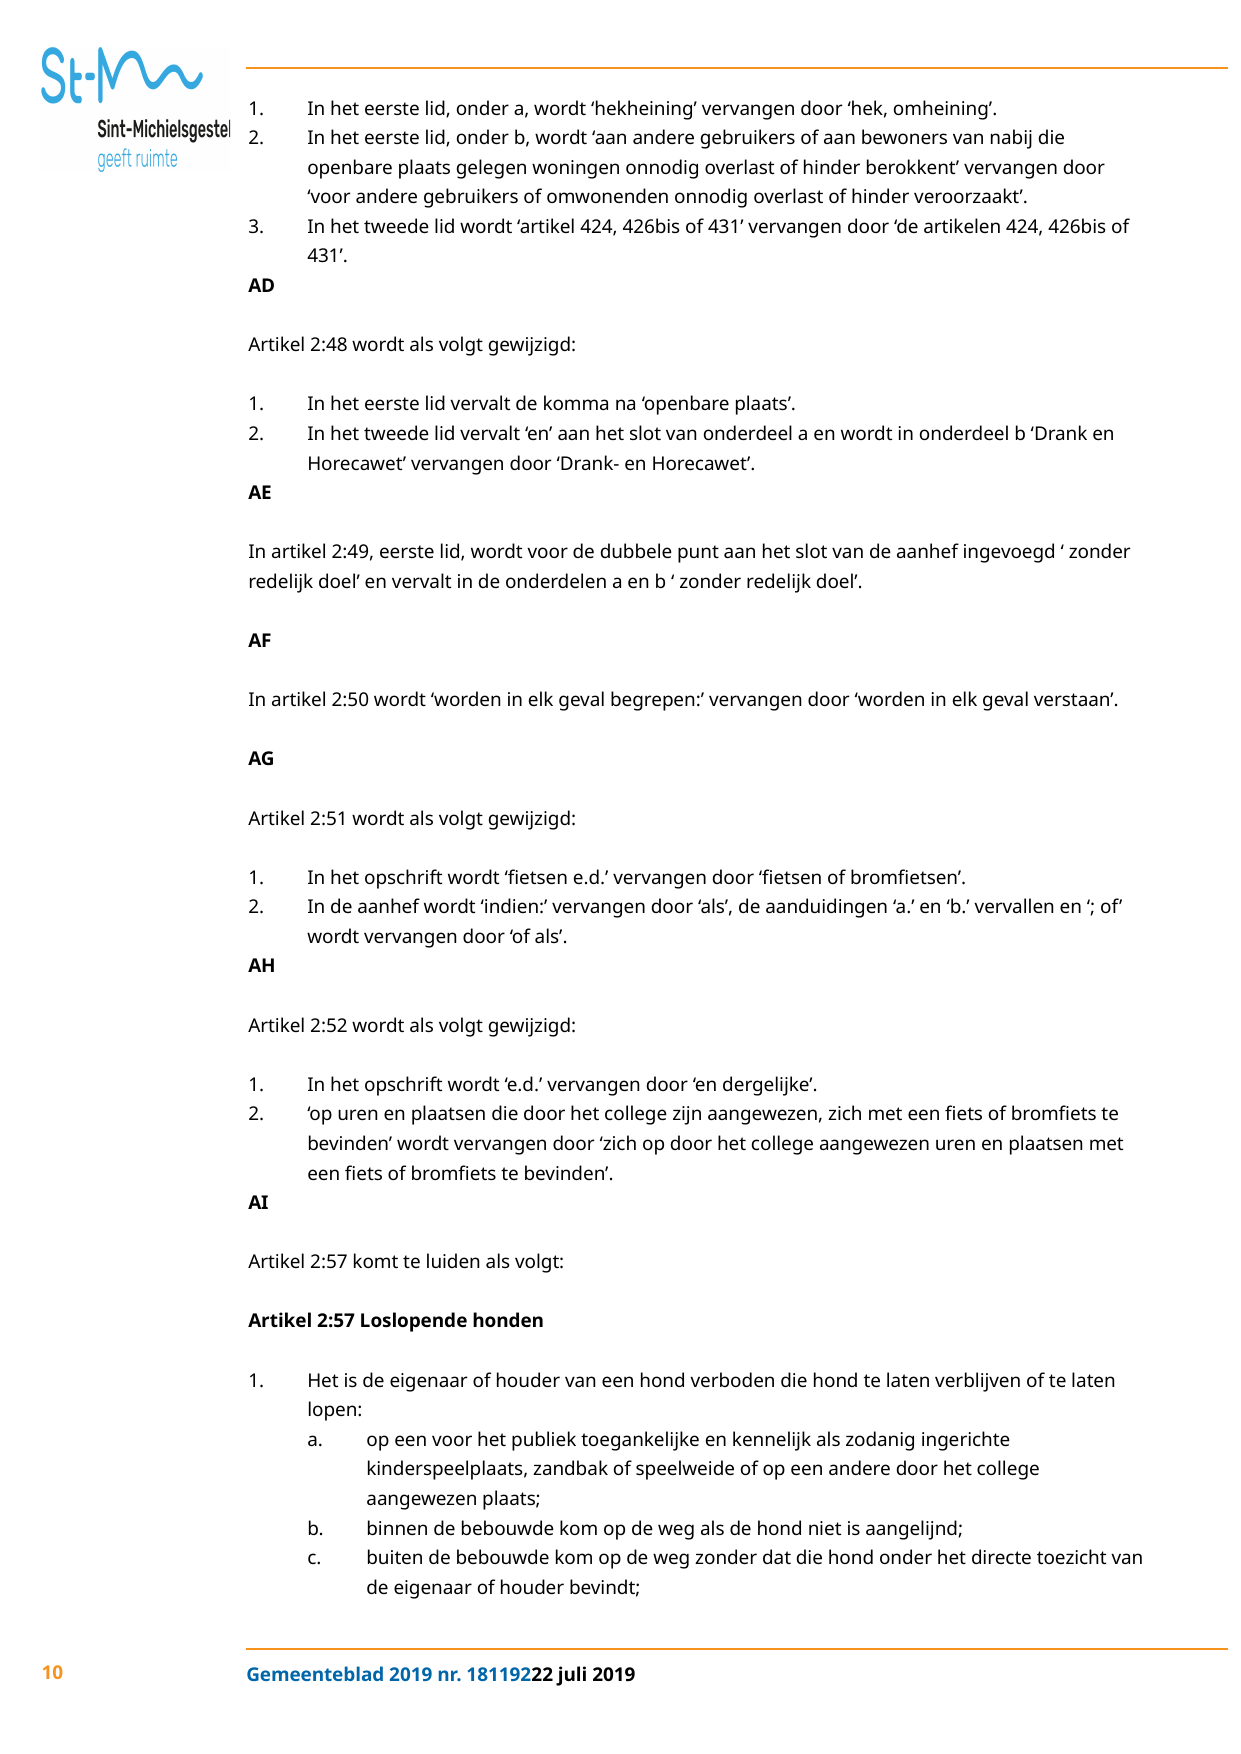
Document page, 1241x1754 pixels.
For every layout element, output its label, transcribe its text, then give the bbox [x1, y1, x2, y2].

text AI [248, 1189, 1152, 1215]
text Artikel 2:57 Loslopende honden [248, 1308, 1152, 1333]
list In het opschrift wordt ‘e.d.’ vervangen door ‘en dergelijke’. [248, 1071, 1152, 1097]
list Het is de eigenaar of houder van een hond verboden die hond te laten verblijven of te laten lopen: [248, 1367, 1152, 1422]
list In het eerste lid, onder a, wordt ‘hekheining’ vervangen door ‘hek, omheining’. [248, 95, 1152, 121]
list op een voor het publiek toegankelijke en kennelijk als zodanig ingerichte kinderspeelplaats, zandbak of speelweide of op een andere door het college aangewezen plaats; [307, 1426, 1152, 1511]
list binnen de bebouwde kom op de weg als de hond niet is aangelijnd; [307, 1515, 1152, 1541]
text Artikel 2:51 wordt als volgt gewijzigd: [248, 805, 1152, 831]
list buiten de bebouwde kom op de weg zonder dat die hond onder het directe toezicht van de eigenaar of houder bevindt; [307, 1544, 1152, 1600]
text In artikel 2:50 wordt ‘worden in elk geval begrepen:’ vervangen door ‘worden in elk geval verstaan’. [248, 686, 1152, 712]
list In het tweede lid vervalt ‘en’ aan het slot van onderdeel a en wordt in onderdeel b ‘Drank en Horecawet’ vervangen door ‘Drank- en Horecawet’. [248, 420, 1152, 476]
list In het eerste lid, onder b, wordt ‘aan andere gebruikers of aan bewoners van nabij die openbare plaats gelegen woningen onnodig overlast of hinder berokkent’ vervangen door ‘voor andere gebruikers of omwonenden onnodig overlast of hinder veroorzaakt’. [248, 124, 1152, 209]
list In de aanhef wordt ‘indien:’ vervangen door ‘als’, de aanduidingen ‘a.’ en ‘b.’ vervallen en ‘; of’ wordt vervangen door ‘of als’. [248, 893, 1152, 949]
text Artikel 2:52 wordt als volgt gewijzigd: [248, 1012, 1152, 1038]
text Artikel 2:57 komt te luiden als volgt: [248, 1248, 1152, 1274]
text AF [248, 627, 1152, 653]
list In het eerste lid vervalt de komma na ‘openbare plaats’. [248, 391, 1152, 416]
list In het tweede lid wordt ‘artikel 424, 426bis of 431’ vervangen door ‘de artikelen 424, 426bis of 431’. [248, 213, 1152, 268]
text AG [248, 746, 1152, 771]
list In het opschrift wordt ‘fietsen e.d.’ vervangen door ‘fietsen of bromfietsen’. [248, 864, 1152, 890]
text In artikel 2:49, eerste lid, wordt voor de dubbele punt aan het slot van de aanhef ingevoegd ‘ zonder redelijk doel’ en vervalt in de onderdelen a en b ‘ zonder redelijk doel’. [248, 538, 1152, 594]
text Artikel 2:48 wordt als volgt gewijzigd: [248, 331, 1152, 357]
text AD [248, 272, 1152, 298]
text AE [248, 479, 1152, 505]
picture [41, 47, 231, 172]
text AH [248, 953, 1152, 978]
list ‘op uren en plaatsen die door het college zijn aangewezen, zich met een fiets of bromfiets te bevinden’ wordt vervangen door ‘zich op door het college aangewezen uren en plaatsen met een fiets of bromfiets te bevinden’. [248, 1101, 1152, 1186]
